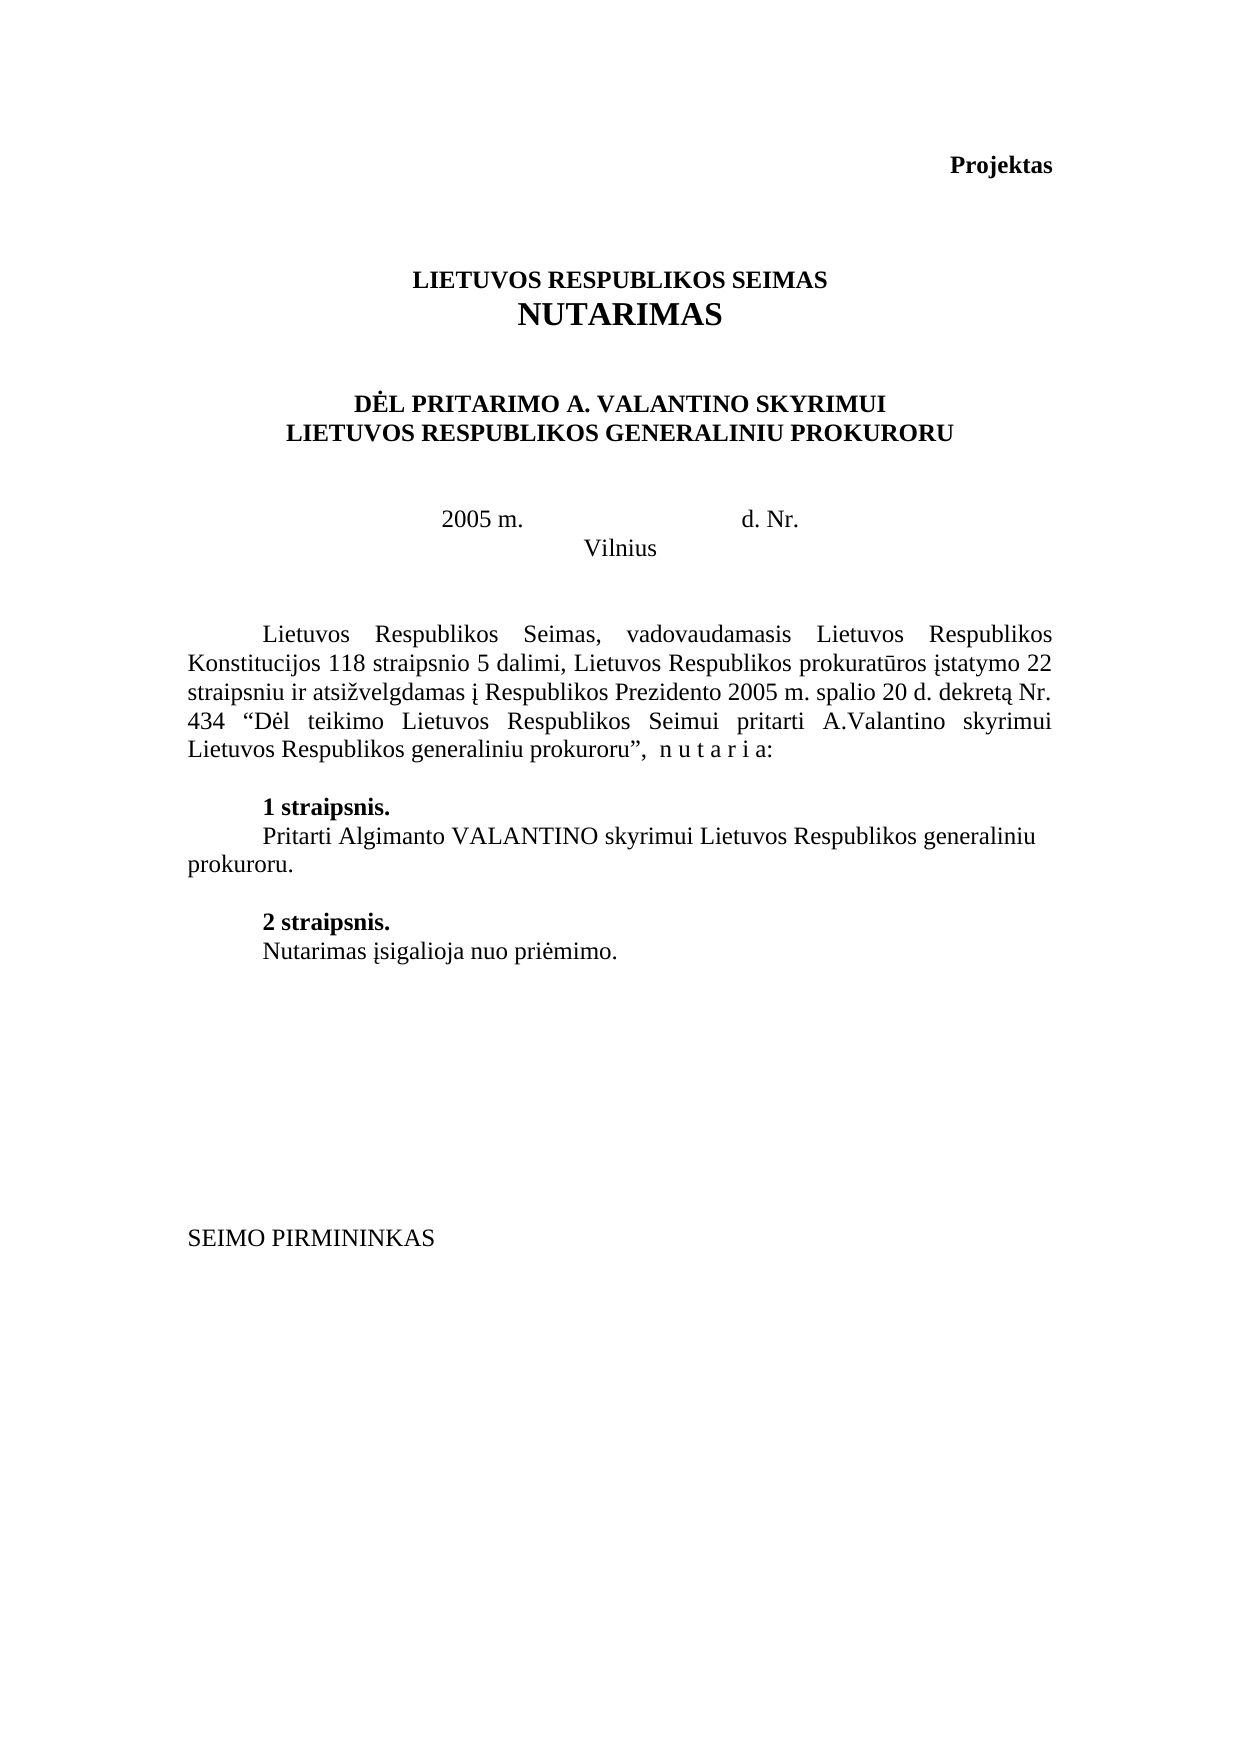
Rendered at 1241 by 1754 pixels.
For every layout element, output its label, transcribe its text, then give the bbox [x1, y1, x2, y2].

text 2005 m. d. Nr. [187, 504, 1053, 533]
subtitle DĖL PRITARIMO A. VALANTINO SKYRIMUI [187, 389, 1053, 418]
text Pritarti Algimanto VALANTINO skyrimui Lietuvos Respublikos generaliniu prokuroru. [187, 821, 1053, 878]
text Lietuvos Respublikos Seimas, vadovaudamasis Lietuvos Respublikos Konstitucijos 118 straipsnio 5 dalimi, Lietuvos Respublikos prokuratūros įstatymo 22 straipsniu ir atsižvelgdamas į Respublikos Prezidento 2005 m. spalio 20 d. dekretą Nr. 434 “Dėl teikimo Lietuvos Respublikos Seimui pritarti A.Valantino skyrimui Lietuvos Respublikos generaliniu prokuroru”, n u t a r i a: [187, 619, 1053, 763]
subtitle NUTARIMAS [187, 294, 1053, 332]
text Nutarimas įsigalioja nuo priėmimo. [187, 936, 1053, 964]
text Vilnius [187, 533, 1053, 562]
text Projektas [187, 150, 1053, 179]
text 1 straipsnis. [187, 792, 1053, 821]
text LIETUVOS RESPUBLIKOS GENERALINIU PROKURORU [187, 418, 1053, 447]
text LIETUVOS RESPUBLIKOS SEIMAS [187, 265, 1053, 294]
text 2 straipsnis. [187, 907, 1053, 936]
text SEIMO PIRMININKAS [187, 1223, 1053, 1252]
